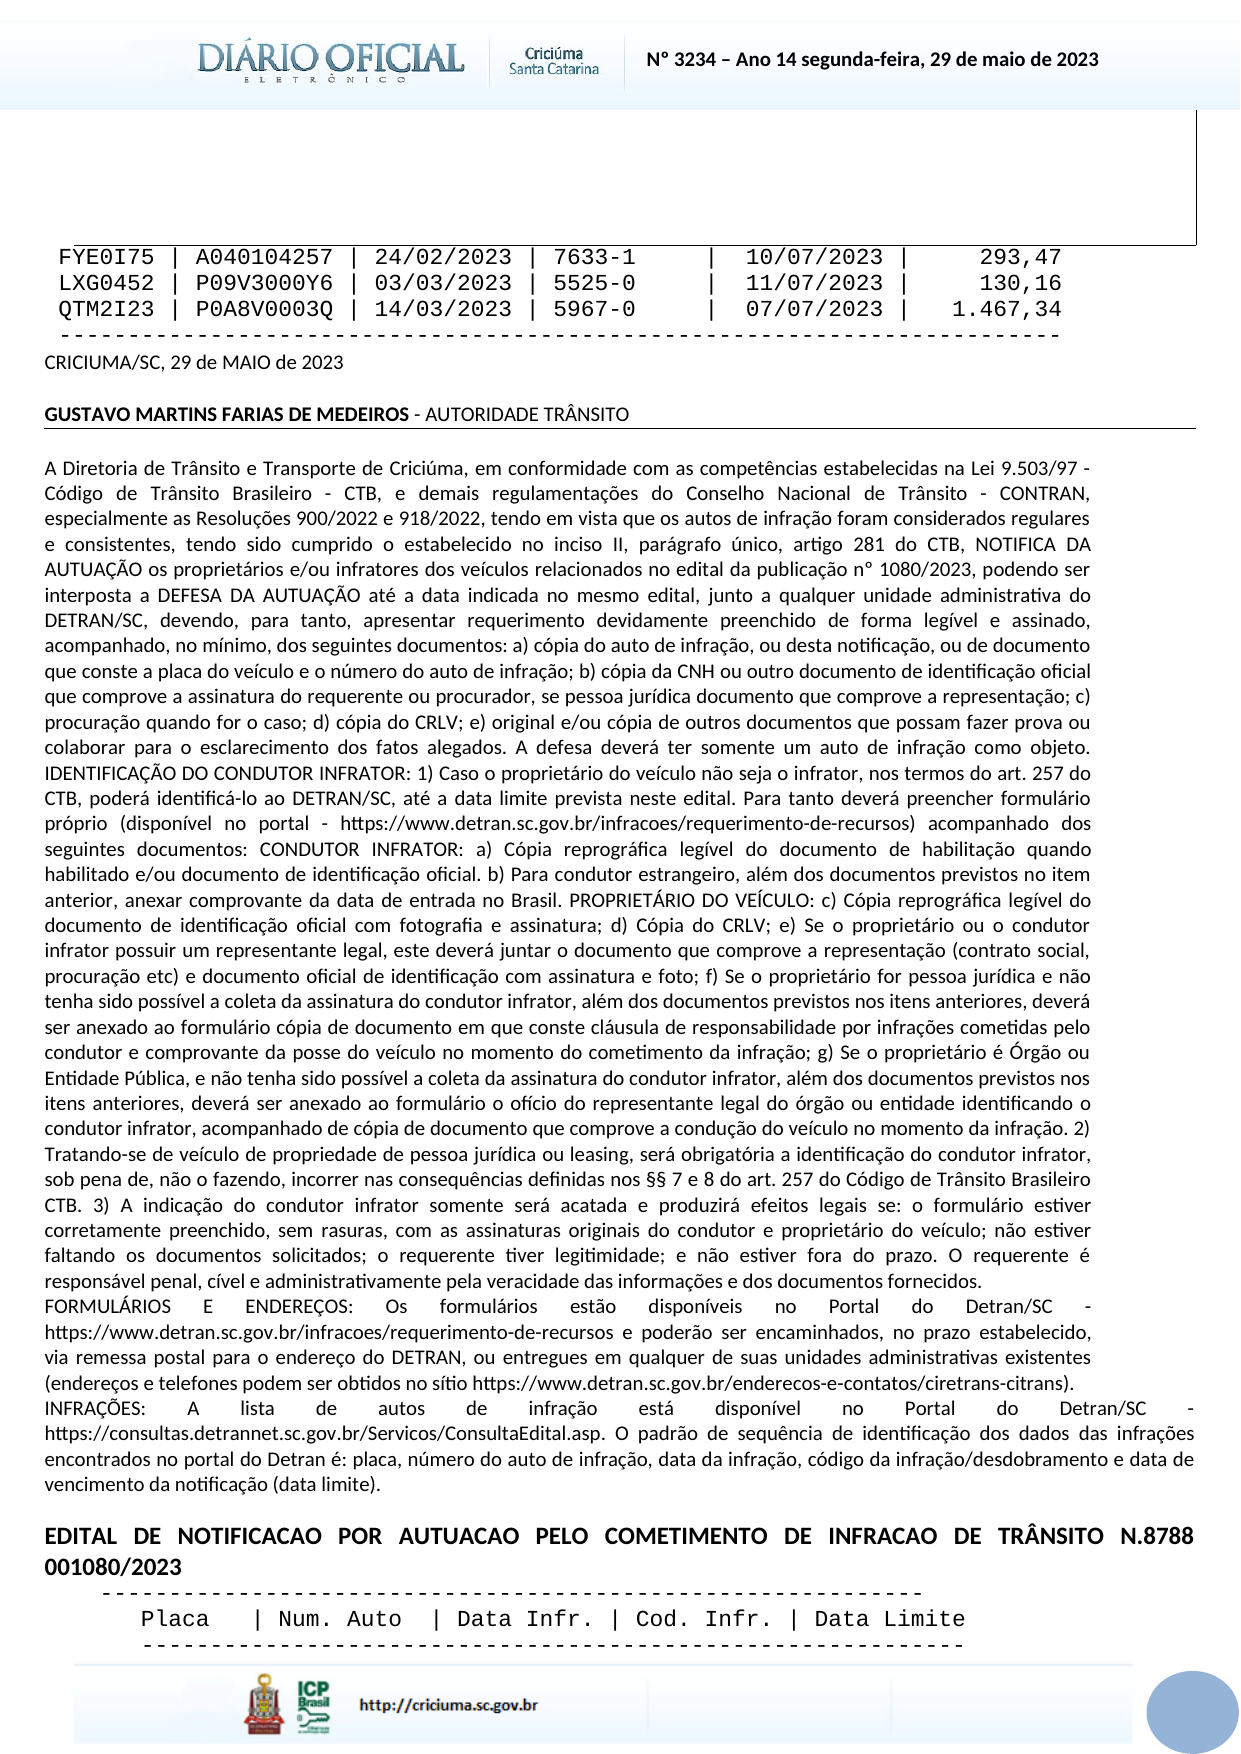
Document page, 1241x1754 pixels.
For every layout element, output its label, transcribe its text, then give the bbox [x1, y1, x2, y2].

text FYE0I75 | A040104257 | 24/02/2023 | 7633-1 | 10/07/2023 | 293,47 [44, 245, 1196, 271]
text CRICIUMA/SC, 29 de MAIO de 2023 [44, 349, 1196, 374]
text A Diretoria de Trânsito e Transporte de Criciúma, em conformidade com as competências estabelecidas na Lei 9.503/97 - Código de Trânsito Brasileiro - CTB, e demais regulamentações do Conselho Nacional de Trânsito - CONTRAN, especialmente as Resoluções 900/2022 e 918/2022, tendo em vista que os autos de infração foram considerados regulares e consistentes, tendo sido cumprido o estabelecido no inciso II, parágrafo único, artigo 281 do CTB, NOTIFICA DA AUTUAÇÃO os proprietários e/ou infratores dos veículos relacionados no edital da publicação nº 1080/2023, podendo ser interposta a DEFESA DA AUTUAÇÃO até a data indicada no mesmo edital, junto a qualquer unidade administrativa do DETRAN/SC, devendo, para tanto, apresentar requerimento devidamente preenchido de forma legível e assinado, acompanhado, no mínimo, dos seguintes documentos: a) cópia do auto de infração, ou desta notificação, ou de documento que conste a placa do veículo e o número do auto de infração; b) cópia da CNH ou outro documento de identificação oficial que comprove a assinatura do requerente ou procurador, se pessoa jurídica documento que comprove a representação; c) procuração quando for o caso; d) cópia do CRLV; e) original e/ou cópia de outros documentos que possam fazer prova ou colaborar para o esclarecimento dos fatos alegados. A defesa deverá ter somente um auto de infração como objeto. IDENTIFICAÇÃO DO CONDUTOR INFRATOR: 1) Caso o proprietário do veículo não seja o infrator, nos termos do art. 257 do CTB, poderá identificá-lo ao DETRAN/SC, até a data limite prevista neste edital. Para tanto deverá preencher formulário próprio (disponível no portal - https://www.detran.sc.gov.br/infracoes/requerimento-de-recursos) acompanhado dos seguintes documentos: CONDUTOR INFRATOR: a) Cópia reprográfica legível do documento de habilitação quando habilitado e/ou documento de identificação oficial. b) Para condutor estrangeiro, além dos documentos previstos no item anterior, anexar comprovante da data de entrada no Brasil. PROPRIETÁRIO DO VEÍCULO: c) Cópia reprográfica legível do documento de identificação oficial com fotografia e assinatura; d) Cópia do CRLV; e) Se o proprietário ou o condutor infrator possuir um representante legal, este deverá juntar o documento que comprove a representação (contrato social, procuração etc) e documento oficial de identificação com assinatura e foto; f) Se o proprietário for pessoa jurídica e não tenha sido possível a coleta da assinatura do condutor infrator, além dos documentos previstos nos itens anteriores, deverá ser anexado ao formulário cópia de documento em que conste cláusula de responsabilidade por infrações cometidas pelo condutor e comprovante da posse do veículo no momento do cometimento da infração; g) Se o proprietário é Órgão ou Entidade Pública, e não tenha sido possível a coleta da assinatura do condutor infrator, além dos documentos previstos nos itens anteriores, deverá ser anexado ao formulário o ofício do representante legal do órgão ou entidade identificando o condutor infrator, acompanhado de cópia de documento que comprove a condução do veículo no momento da infração. 2) Tratando-se de veículo de propriedade de pessoa jurídica ou leasing, será obrigatória a identificação do condutor infrator, sob pena de, não o fazendo, incorrer nas consequências definidas nos §§ 7 e 8 do art. 257 do Código de Trânsito Brasileiro CTB. 3) A indicação do condutor infrator somente será acatada e produzirá efeitos legais se: o formulário estiver corretamente preenchido, sem rasuras, com as assinaturas originais do condutor e proprietário do veículo; não estiver faltando os documentos solicitados; o requerente tiver legitimidade; e não estiver fora do prazo. O requerente é responsável penal, cível e administrativamente pela veracidade das informações e dos documentos fornecidos. [44, 455, 1093, 1293]
text QTM2I23 | P0A8V0003Q | 14/03/2023 | 5967-0 | 07/07/2023 | 1.467,34 [44, 297, 1196, 323]
text ------------------------------------------------------------------------- [44, 323, 1196, 349]
text Placa | Num. Auto | Data Infr. | Cod. Infr. | Data Limite [44, 1607, 1196, 1633]
text LXG0452 | P09V3000Y6 | 03/03/2023 | 5525-0 | 11/07/2023 | 130,16 [44, 271, 1196, 297]
text GUSTAVO MARTINS FARIAS DE MEDEIROS - AUTORIDADE TRÂNSITO [44, 374, 1196, 428]
text INFRAÇÕES: A lista de autos de infração está disponível no Portal do Detran/SC - https://consultas.detrannet.sc.gov.br/Servicos/ConsultaEdital.asp. O padrão de sequência de identificação dos dados das infrações encontrados no portal do Detran é: placa, número do auto de infração, data da infração, código da infração/desdobramento e data de vencimento da notificação (data limite). [44, 1395, 1196, 1497]
text ------------------------------------------------------------ [44, 1633, 1196, 1659]
text ------------------------------------------------------------ [44, 1582, 1196, 1607]
text FORMULÁRIOS E ENDEREÇOS: Os formulários estão disponíveis no Portal do Detran/SC - https://www.detran.sc.gov.br/infracoes/requerimento-de-recursos e poderão ser encaminhados, no prazo estabelecido, via remessa postal para o endereço do DETRAN, ou entregues em qualquer de suas unidades administrativas existentes (endereços e telefones podem ser obtidos no sítio https://www.detran.sc.gov.br/enderecos-e-contatos/ciretrans-citrans). [44, 1293, 1093, 1395]
text EDITAL DE NOTIFICACAO POR AUTUACAO PELO COMETIMENTO DE INFRACAO DE TRÂNSITO N.8788 001080/2023 [44, 1497, 1196, 1582]
